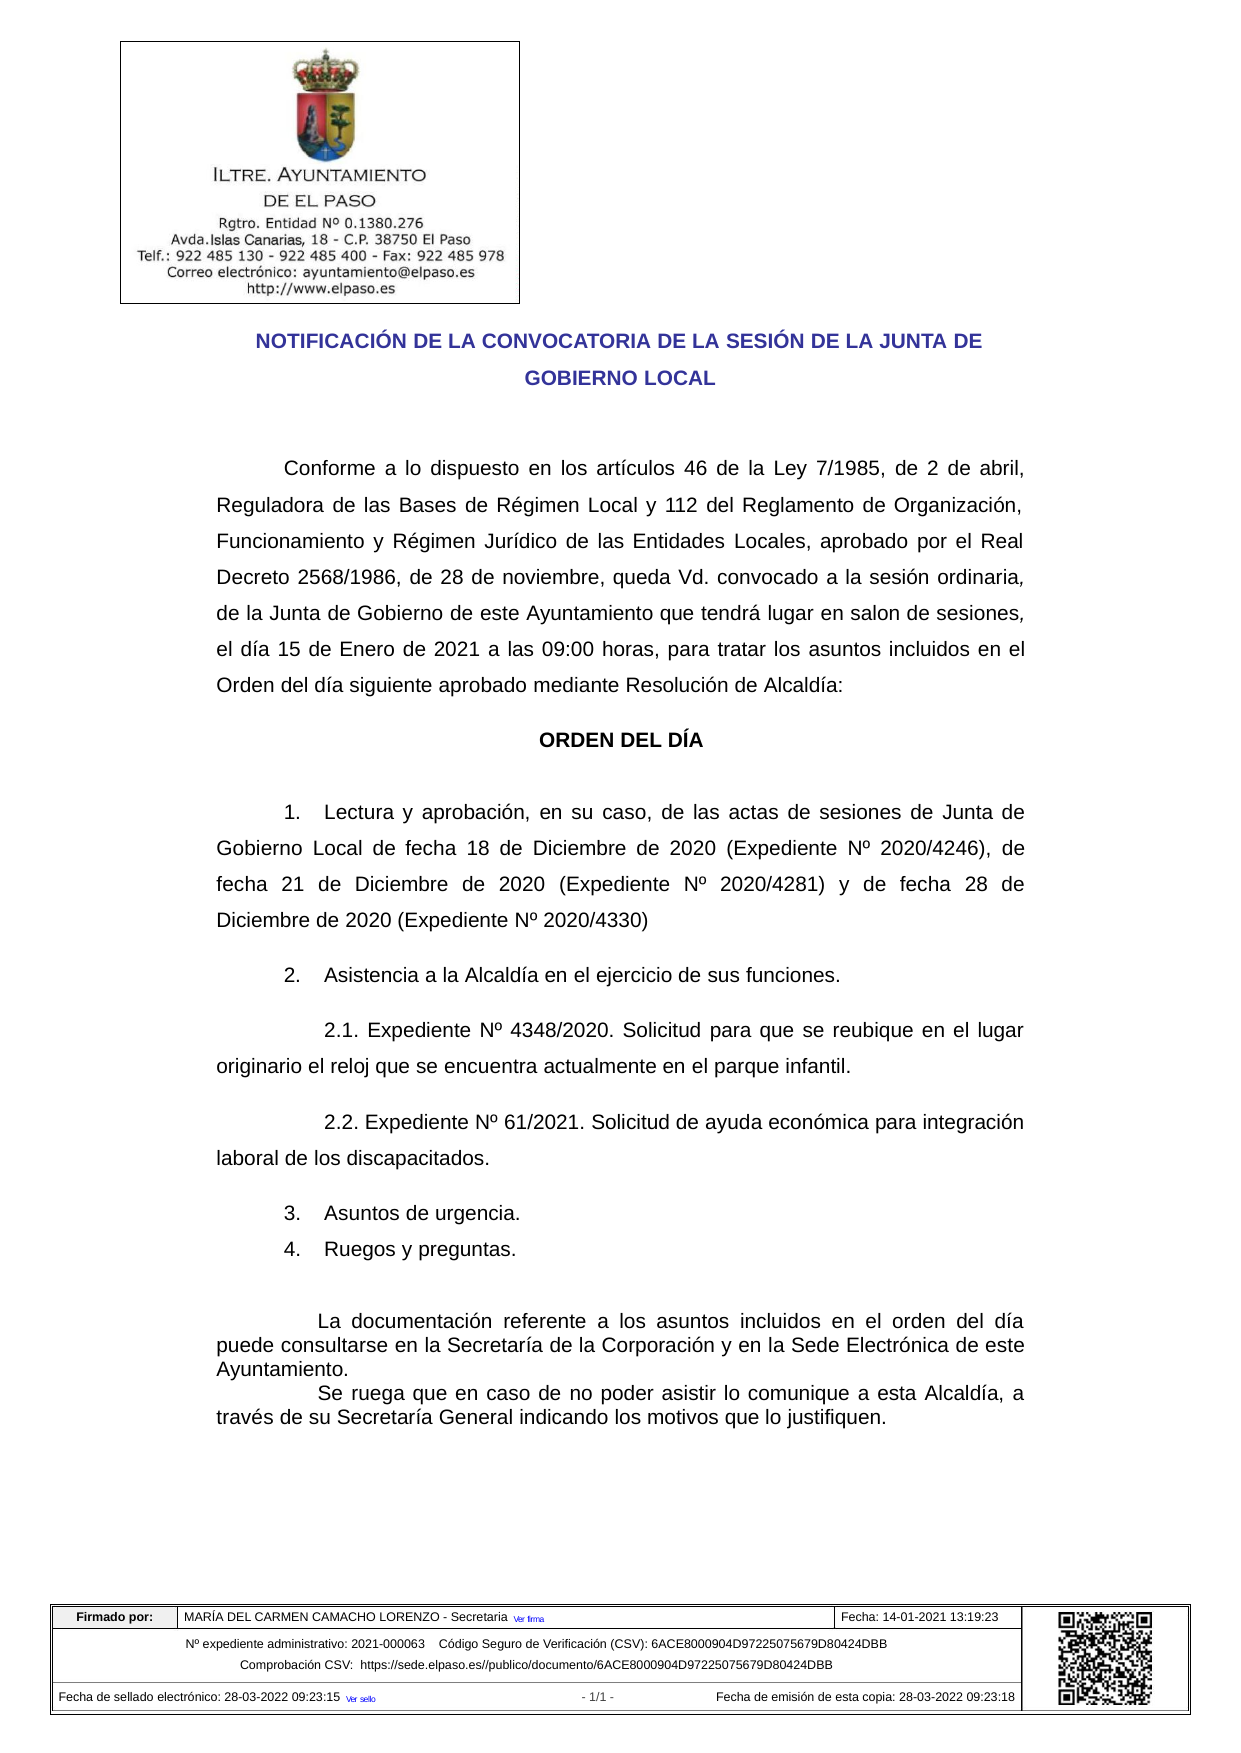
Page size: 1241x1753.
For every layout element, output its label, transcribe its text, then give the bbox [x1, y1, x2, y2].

text Fecha: 14-01-2021 13:19:23 [841, 1610, 1022, 1624]
text GOBIERNO LOCAL [524, 366, 1009, 389]
text - 1/1 - [581, 1691, 633, 1705]
text puede consultarse en la Secretaría de la Corporación y en la Sede Electrónica de este [216, 1333, 1049, 1357]
text laboral de los discapacitados. [216, 1146, 516, 1170]
text de la Junta de Gobierno de este Ayuntamiento que tendrá lugar en salon de sesiones, [216, 601, 1050, 625]
text fecha 21 de Diciembre de 2020 (Expediente Nº 2020/4281) y de fecha 28 de [216, 873, 1050, 896]
text Ayuntamiento. [216, 1357, 1049, 1381]
text 1. [283, 801, 324, 824]
text . [295, 1201, 324, 1225]
picture [121, 42, 519, 303]
text través de su Secretaría General indicando los motivos que lo justifiquen. [216, 1406, 1049, 1429]
text Orden del día siguiente aprobado mediante Resolución de Alcaldía: [216, 673, 1050, 697]
text 2.2. Expediente Nº 61/2021. Solicitud de ayuda económica para integración [324, 1110, 1049, 1134]
text . [320, 1237, 324, 1261]
text Decreto 2568/1986, de 28 de noviembre, queda Vd. convocado a la sesión ordinaria, [216, 565, 1050, 589]
text Firmado por: [76, 1610, 172, 1624]
text Reguladora de las Bases de Régimen Local y 112 del Reglamento de Organización, [216, 493, 1050, 517]
text Fecha de emisión de esta copia: 28-03-2022 09:23:18 [716, 1690, 1040, 1704]
text el día 15 de Enero de 2021 a las 09:00 horas, para tratar los asuntos incluidos en el [216, 637, 1050, 661]
picture [51, 1605, 1190, 1714]
text 3 [283, 1201, 295, 1225]
text Conforme a lo dispuesto en los artículos 46 de la Ley 7/1985, de 2 de abril, [283, 457, 1050, 481]
text 4 [283, 1237, 320, 1261]
text NOTIFICACIÓN DE LA CONVOCATORIA DE LA SESIÓN DE LA JUNTA DE [255, 330, 1009, 353]
text Diciembre de 2020 (Expediente Nº 2020/4330) [216, 909, 1050, 932]
text 2. [283, 964, 324, 988]
text Lectura y aprobación, en su caso, de las actas de sesiones de Junta de [324, 801, 1049, 824]
text Se ruega que en caso de no poder asistir lo comunique a esta Alcaldía, a [317, 1382, 1049, 1405]
text Asuntos de urgencia. [324, 1201, 545, 1225]
text Comprobación CSV: https://sede.elpaso.es//publico/documento/6ACE8000904D97225075679D80424DBB [240, 1658, 913, 1672]
text 2.1. Expediente Nº 4348/2020. Solicitud para que se reubique en el lugar [324, 1019, 1049, 1042]
text originario el reloj que se encuentra actualmente en el parque infantil. [216, 1055, 876, 1078]
text Funcionamiento y Régimen Jurídico de las Entidades Locales, aprobado por el Real [216, 529, 1050, 553]
text Ruegos y preguntas. [324, 1237, 545, 1261]
text ORDEN DEL DÍA [539, 729, 729, 752]
text Nº expediente administrativo: 2021-000063 Código Seguro de Verificación (CSV): 6ACE8000904D97225075679D80424DBB [185, 1638, 913, 1652]
text La documentación referente a los asuntos incluidos en el orden del día [317, 1309, 1049, 1333]
text Fecha de sellado electrónico: 28-03-2022 09:23:15 Ver sello [58, 1690, 403, 1704]
text MARÍA DEL CARMEN CAMACHO LORENZO - Secretaria Ver firma [184, 1610, 573, 1624]
text Gobierno Local de fecha 18 de Diciembre de 2020 (Expediente Nº 2020/4246), de [216, 837, 1050, 860]
text Asistencia a la Alcaldía en el ejercicio de sus funciones. [324, 964, 866, 988]
